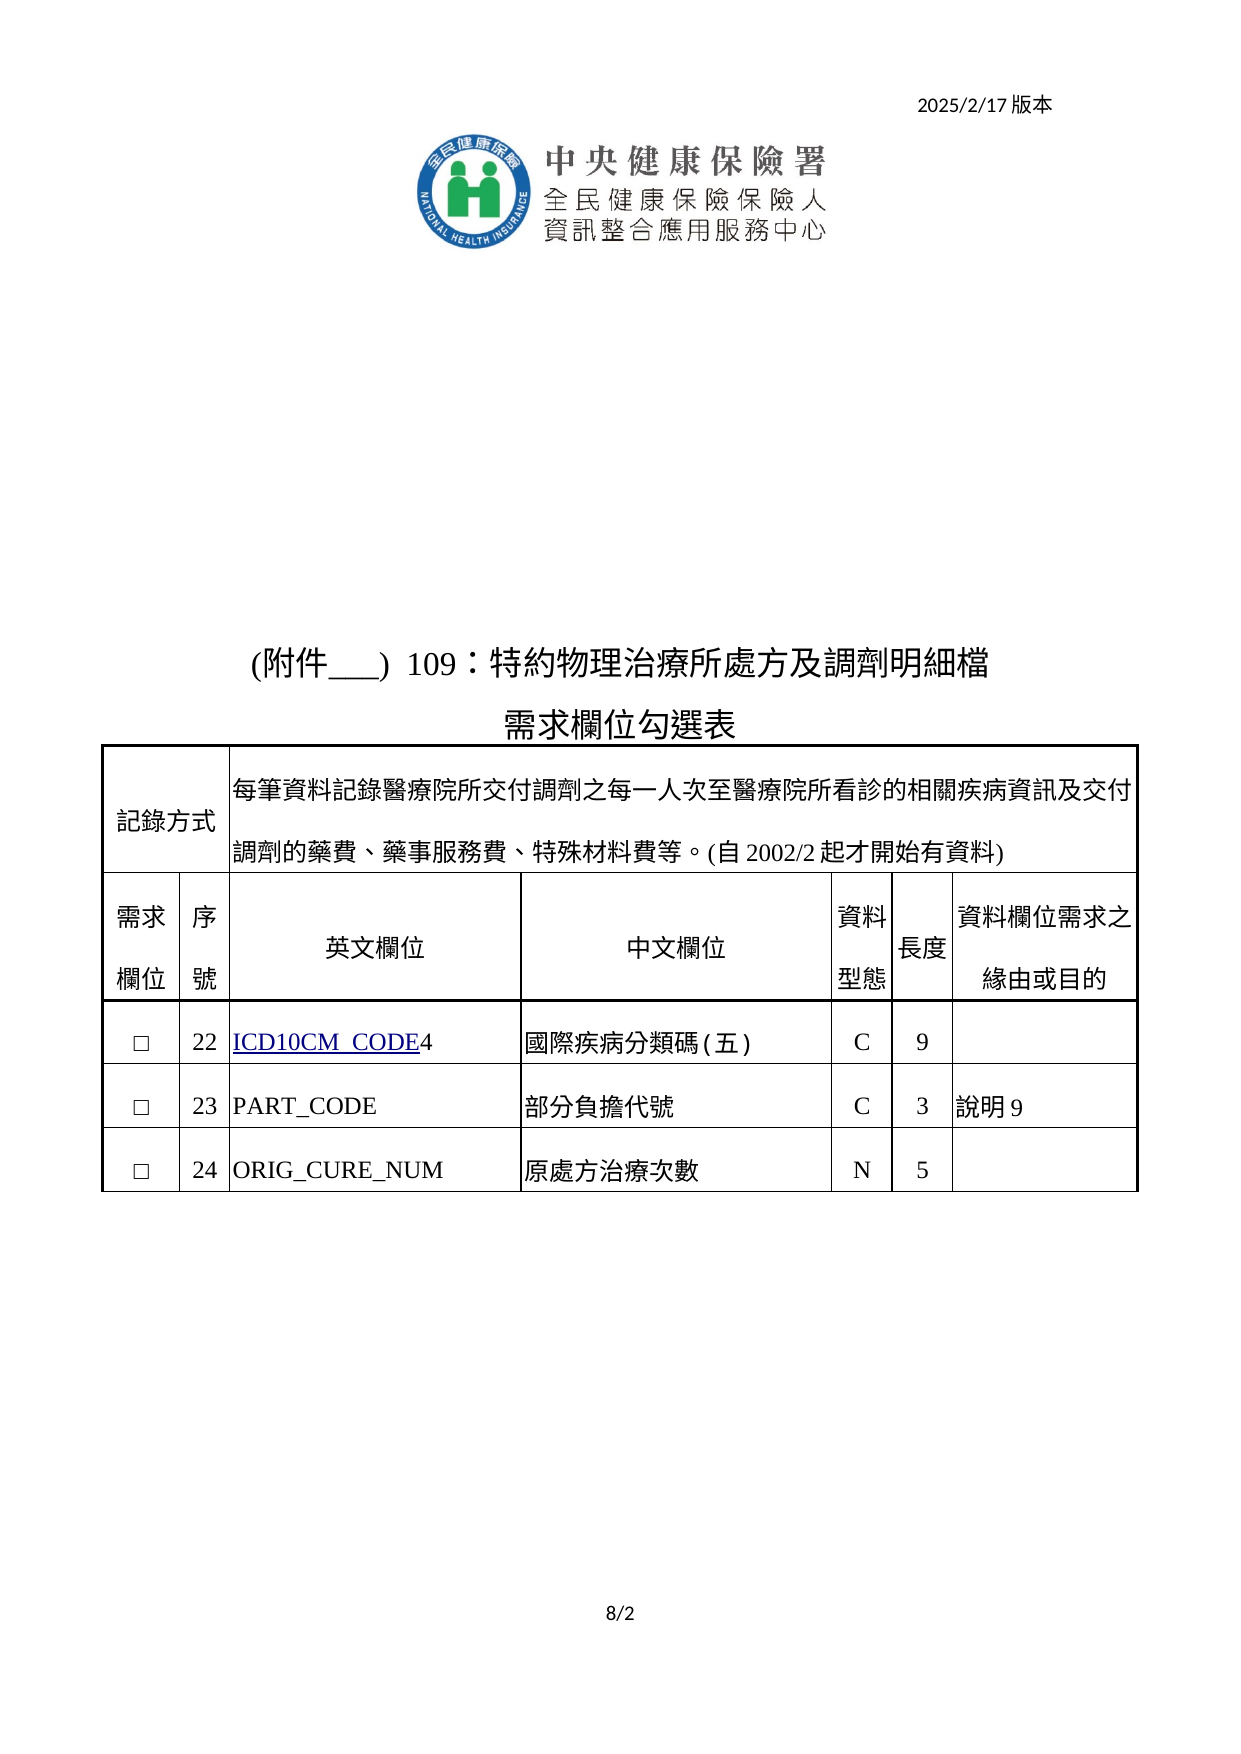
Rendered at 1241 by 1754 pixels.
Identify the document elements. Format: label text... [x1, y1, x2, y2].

table_cell [953, 1128, 1136, 1191]
table_cell 23 [180, 1064, 229, 1127]
table_cell 說明9 [953, 1064, 1136, 1127]
table_cell 原處方治療次數 [522, 1128, 831, 1191]
table_cell ORIG_CURE_NUM [230, 1128, 520, 1191]
table_cell □ [104, 1002, 179, 1062]
table_header (附件___) 109：特約物理治療所處方及調劑明細檔 需求欄位勾選表 [103, 619, 1138, 744]
table_cell 中文欄位 [522, 873, 831, 998]
table_cell 3 [893, 1064, 952, 1127]
table_cell □ [104, 1064, 179, 1127]
table_cell □ [104, 1128, 179, 1191]
table_cell [953, 1002, 1136, 1062]
table_cell C [832, 1002, 891, 1062]
table_cell 部分負擔代號 [522, 1064, 831, 1127]
table_cell 需求欄位 [104, 873, 179, 998]
table_cell 每筆資料記錄醫療院所交付調劑之每一人次至醫療院所看診的相關疾病資訊及交付調劑的藥費、藥事服務費、特殊材料費等。(自2002/2起才開始有資料) [230, 747, 1136, 872]
table_cell ICD10CM_CODE4 [230, 1002, 520, 1062]
table_cell 資料型態 [832, 873, 891, 998]
table_cell 資料欄位需求之 緣由或目的 [953, 873, 1136, 998]
table_cell 序 號 [180, 873, 229, 998]
table_cell 國際疾病分類碼(五) [522, 1002, 831, 1062]
table_cell 24 [180, 1128, 229, 1191]
table_cell 22 [180, 1002, 229, 1062]
table_cell C [832, 1064, 891, 1127]
table_cell PART_CODE [230, 1064, 520, 1127]
table_cell 9 [893, 1002, 952, 1062]
table_cell 5 [893, 1128, 952, 1191]
table_cell N [832, 1128, 891, 1191]
table_cell 長度 [893, 873, 952, 998]
table_cell 英文欄位 [230, 873, 520, 998]
table_cell 記錄方式 [104, 747, 229, 872]
